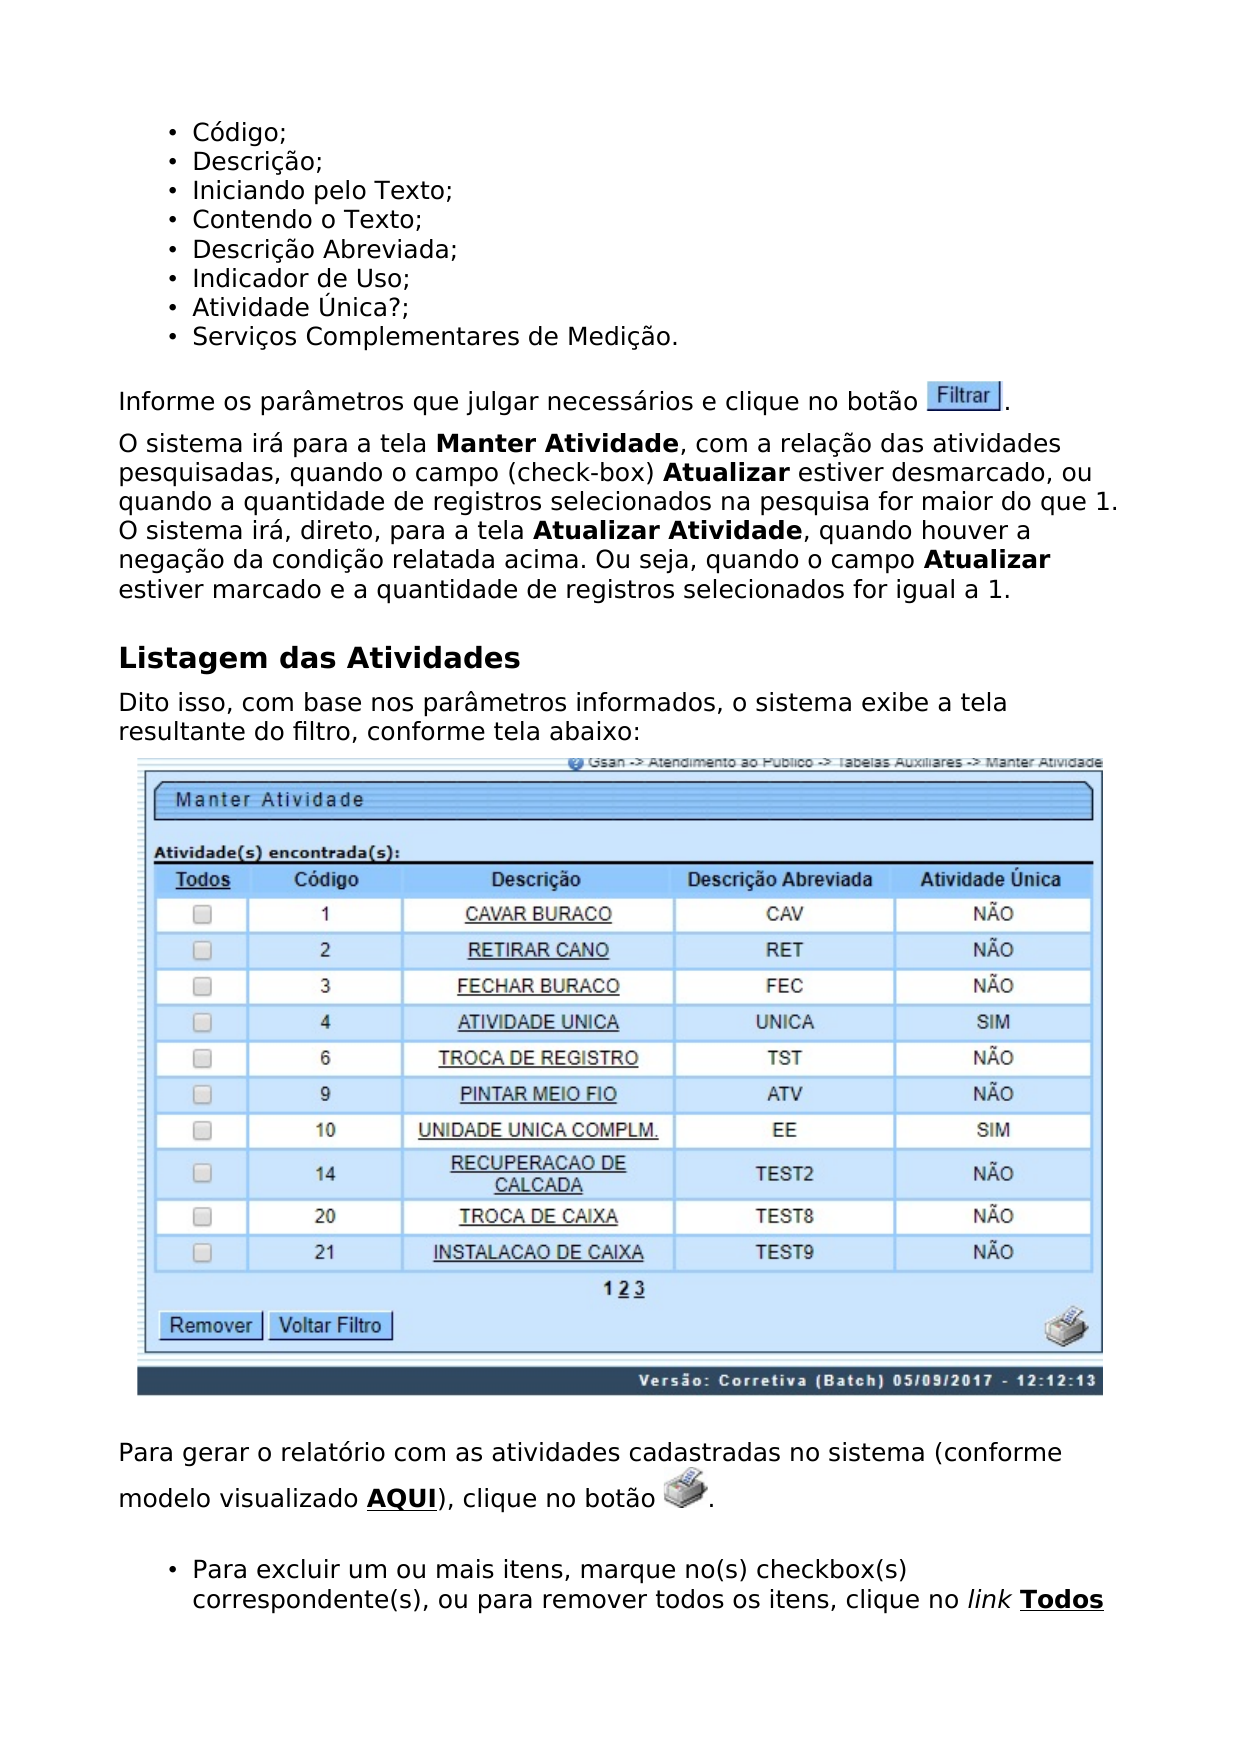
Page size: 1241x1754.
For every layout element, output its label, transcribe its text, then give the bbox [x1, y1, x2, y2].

list Iniciando pelo Texto; [177, 176, 1122, 206]
list Para excluir um ou mais itens, marque no(s) checkbox(s) correspondente(s), ou para remover todos os itens, clique no link Todos [177, 1556, 1122, 1614]
list Descrição Abreviada; [177, 235, 1122, 264]
list Indicador de Uso; [177, 264, 1122, 293]
list Atividade Única?; [177, 293, 1122, 322]
text Dito isso, com base nos parâmetros informados, o sistema exibe a tela resultante do filtro, conforme tela abaixo: [118, 688, 1122, 746]
picture [137, 758, 1103, 1397]
text O sistema irá para a tela Manter Atividade, com a relação das atividades pesquisadas, quando o campo (check-box) Atualizar estiver desmarcado, ou quando a quantidade de registros selecionados na pesquisa for maior do que 1. O sistema irá, direto, para a tela Atualizar Atividade, quando houver a negação da condição relatada acima. Ou seja, quando o campo Atualizar estiver marcado e a quantidade de registros selecionados for igual a 1. [118, 429, 1122, 604]
subtitle Listagem das Atividades [118, 642, 1122, 676]
picture [926, 381, 1004, 411]
text Informe os parâmetros que julgar necessários e clique no botão . [118, 381, 1122, 417]
list Código; [177, 118, 1122, 147]
list Descrição; [177, 147, 1122, 176]
list Serviços Complementares de Medição. [177, 322, 1122, 351]
picture [663, 1467, 708, 1508]
list Contendo o Texto; [177, 206, 1122, 235]
text Para gerar o relatório com as atividades cadastradas no sistema (conforme modelo visualizado AQUI), clique no botão . [118, 1438, 1122, 1514]
